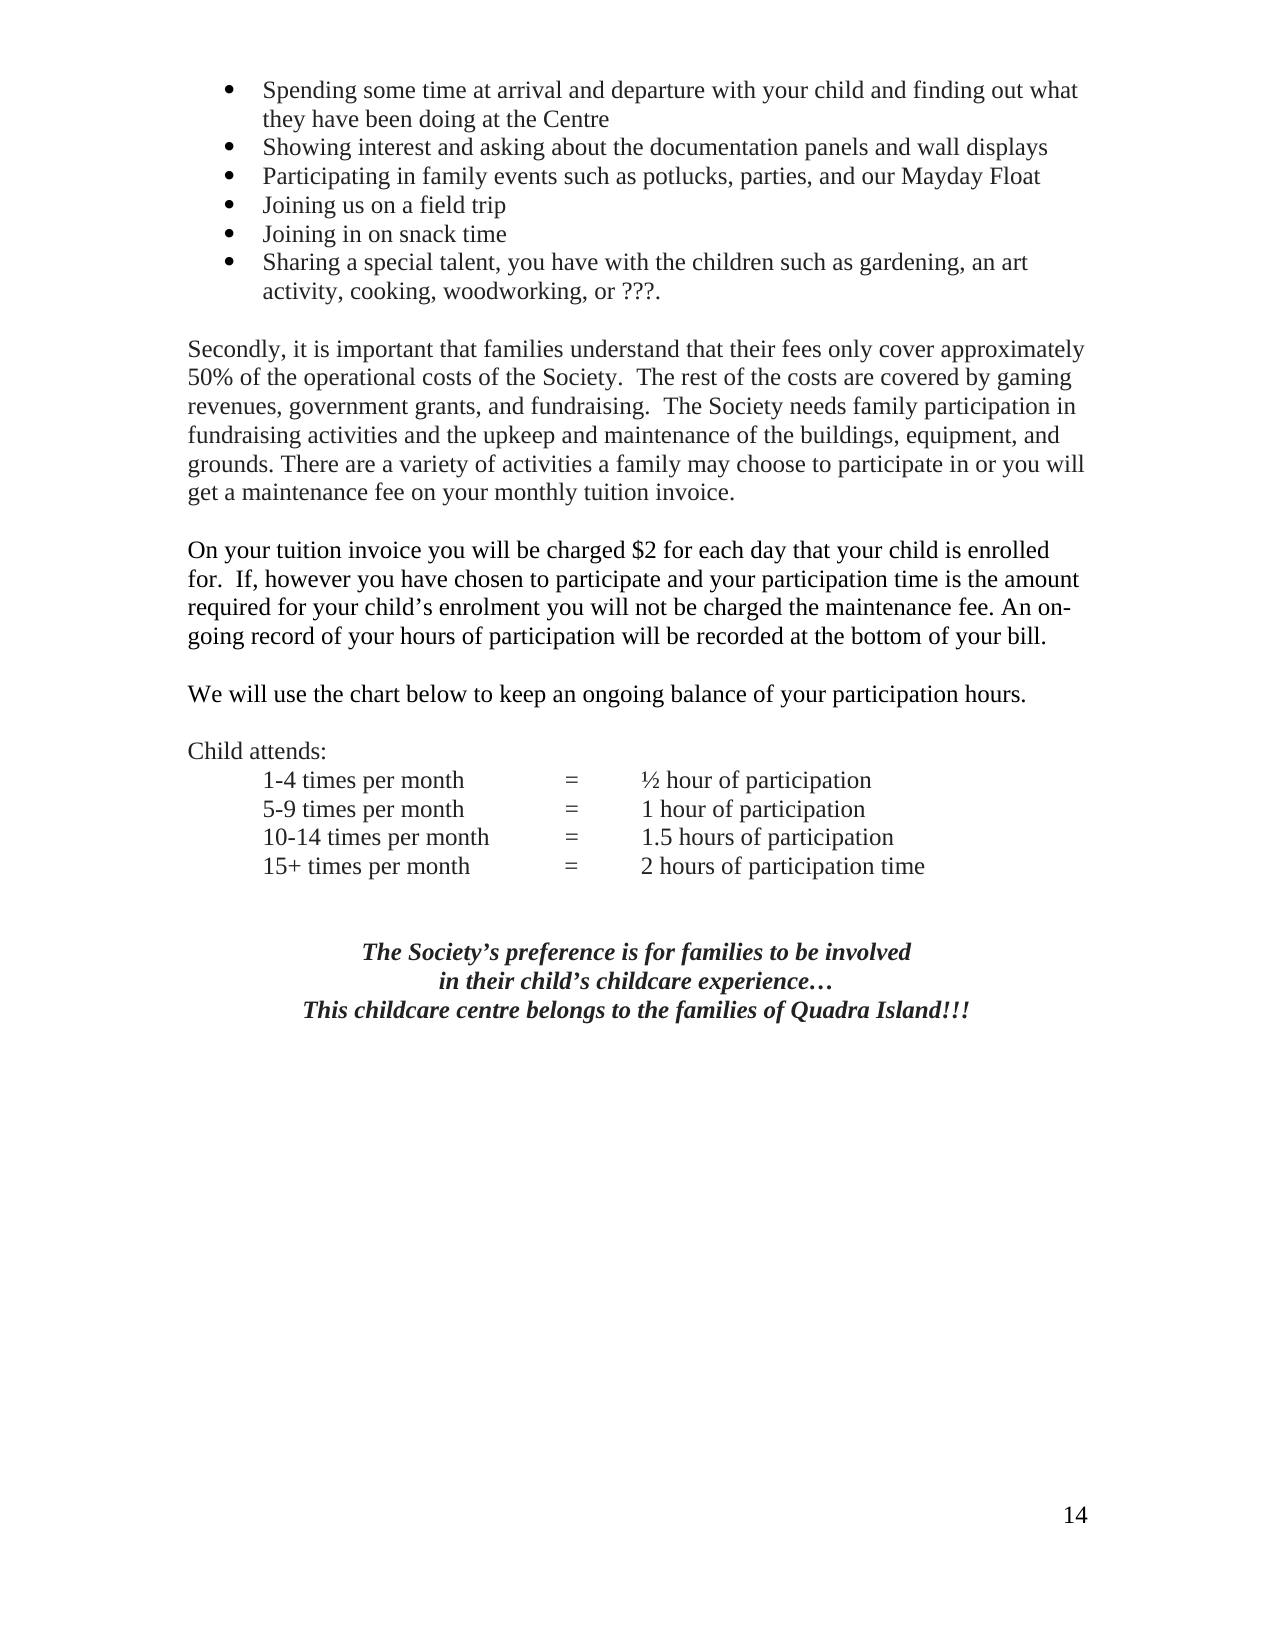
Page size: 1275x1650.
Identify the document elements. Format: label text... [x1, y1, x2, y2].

text 15+ times per month = 2 hours of participation time [187, 851, 1087, 880]
list Showing interest and asking about the documentation panels and wall displays [225, 132, 1087, 161]
text The Society’s preference is for families to be involved [187, 937, 1087, 966]
text This childcare centre belongs to the families of Quadra Island!!! [187, 995, 1087, 1024]
text in their child’s childcare experience… [187, 966, 1087, 995]
list Joining in on snack time [225, 219, 1087, 247]
text 10-14 times per month = 1.5 hours of participation [187, 822, 1087, 851]
text 5-9 times per month = 1 hour of participation [187, 794, 1087, 822]
text Secondly, it is important that families understand that their fees only cover approximately 50% of the operational costs of the Society. The rest of the costs are covered by gaming revenues, government grants, and fundraising. The Society needs family participation in fundraising activities and the upkeep and maintenance of the buildings, equipment, and grounds. There are a variety of activities a family may choose to participate in or you will get a maintenance fee on your monthly tuition invoice. [187, 334, 1087, 506]
list Spending some time at arrival and departure with your child and finding out what they have been doing at the Centre [225, 75, 1087, 132]
list Sharing a special talent, you have with the children such as gardening, an art activity, cooking, woodworking, or ???. [225, 247, 1087, 305]
text Child attends: [187, 736, 1087, 765]
text 1-4 times per month = ½ hour of participation [187, 765, 1087, 794]
list Participating in family events such as potlucks, parties, and our Mayday Float [225, 161, 1087, 190]
text We will use the chart below to keep an ongoing balance of your participation hours. [187, 679, 1087, 707]
list Joining us on a field trip [225, 190, 1087, 219]
text On your tuition invoice you will be charged $2 for each day that your child is enrolled for. If, however you have chosen to participate and your participation time is the amount required for your child’s enrolment you will not be charged the maintenance fee. An on-going record of your hours of participation will be recorded at the bottom of your bill. [187, 535, 1087, 650]
